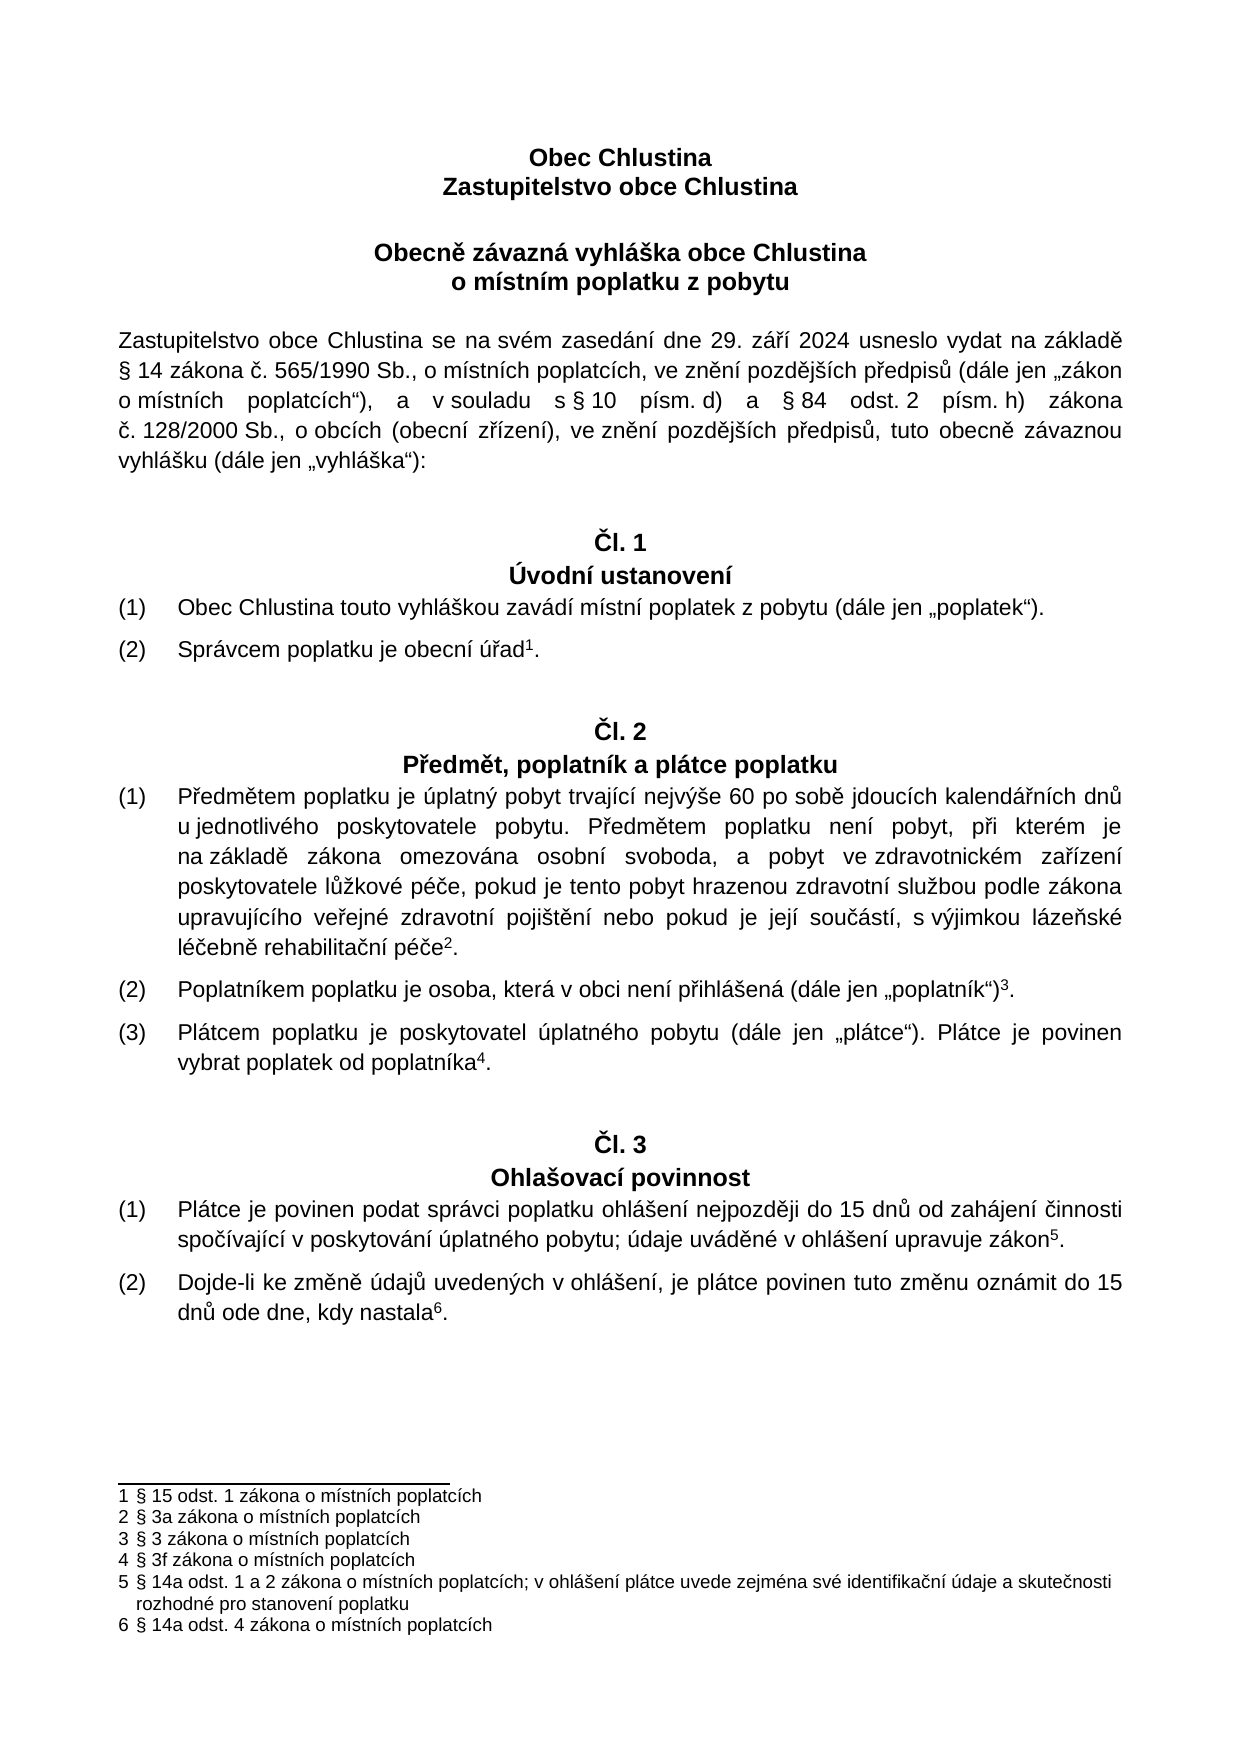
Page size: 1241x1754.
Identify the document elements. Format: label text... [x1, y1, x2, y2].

list § 14a odst. 1 a 2 zákona o místních poplatcích; v ohlášení plátce uvede zejména své identifikační údaje a skutečnosti rozhodné pro stanovení poplatku [118, 1571, 1122, 1614]
list Předmětem poplatku je úplatný pobyt trvající nejvýše 60 po sobě jdoucích kalendářních dnů u jednotlivého poskytovatele pobytu. Předmětem poplatku není pobyt, při kterém je na základě zákona omezována osobní svoboda, a pobyt ve zdravotnickém zařízení poskytovatele lůžkové péče, pokud je tento pobyt hrazenou zdravotní službou podle zákona upravujícího veřejné zdravotní pojištění nebo pokud je její součástí, s výjimkou lázeňské léčebně rehabilitační péče. [118, 783, 1122, 960]
list Plátce je povinen podat správci poplatku ohlášení nejpozději do 15 dnů od zahájení činnosti spočívající v poskytování úplatného pobytu; údaje uváděné v ohlášení upravuje zákon. [118, 1196, 1122, 1252]
subtitle Čl. 2 Předmět, poplatník a plátce poplatku [118, 717, 1122, 778]
list § 3 zákona o místních poplatcích [118, 1528, 1122, 1549]
list Správcem poplatku je obecní úřad. [118, 636, 1122, 663]
list § 15 odst. 1 zákona o místních poplatcích [118, 1484, 1122, 1506]
list Poplatníkem poplatku je osoba, která v obci není přihlášená (dále jen „poplatník“). [118, 976, 1122, 1003]
list § 14a odst. 4 zákona o místních poplatcích [118, 1614, 1122, 1635]
subtitle Obecně závazná vyhláška obce Chlustina o místním poplatku z pobytu [118, 238, 1122, 295]
list Plátcem poplatku je poskytovatel úplatného pobytu (dále jen „plátce“). Plátce je povinen vybrat poplatek od poplatníka. [118, 1019, 1122, 1076]
subtitle Čl. 1 Úvodní ustanovení [118, 528, 1122, 589]
list § 3f zákona o místních poplatcích [118, 1549, 1122, 1571]
subtitle Čl. 3 Ohlašovací povinnost [118, 1129, 1122, 1191]
text Zastupitelstvo obce Chlustina se na svém zasedání dne 29. září 2024 usneslo vydat na základě § 14 zákona č. 565/1990 Sb., o místních poplatcích, ve znění pozdějších předpisů (dále jen „zákon o místních poplatcích“), a v souladu s § 10 písm. d) a § 84 odst. 2 písm. h) zákona č. 128/2000 Sb., o obcích (obecní zřízení), ve znění pozdějších předpisů, tuto obecně závaznou vyhlášku (dále jen „vyhláška“): [118, 327, 1122, 474]
text Obec Chlustina Zastupitelstvo obce Chlustina [118, 143, 1122, 201]
list Dojde-li ke změně údajů uvedených v ohlášení, je plátce povinen tuto změnu oznámit do 15 dnů ode dne, kdy nastala. [118, 1268, 1122, 1325]
list § 3a zákona o místních poplatcích [118, 1506, 1122, 1528]
list Obec Chlustina touto vyhláškou zavádí místní poplatek z pobytu (dále jen „poplatek“). [118, 594, 1122, 620]
